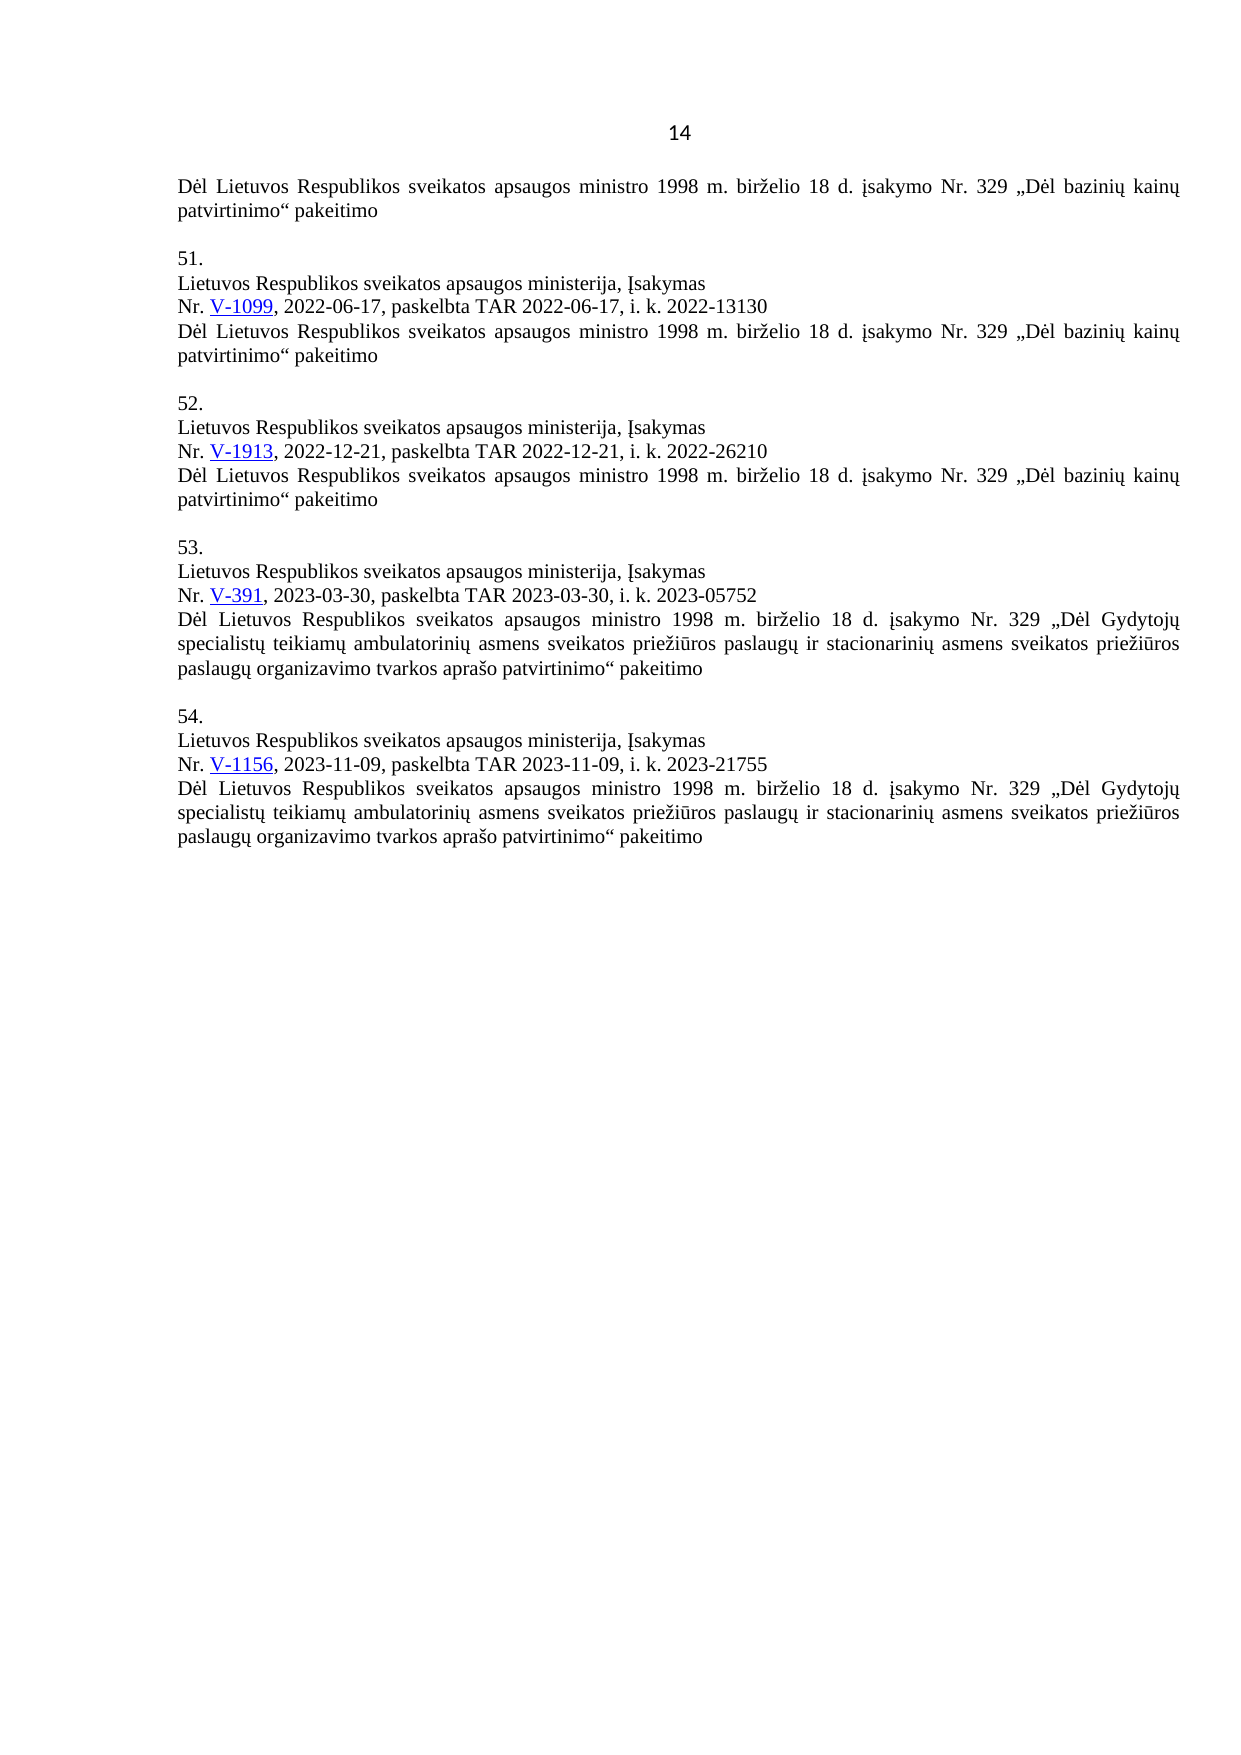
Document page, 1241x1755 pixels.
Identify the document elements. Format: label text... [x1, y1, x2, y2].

text Dėl Lietuvos Respublikos sveikatos apsaugos ministro 1998 m. birželio 18 d. įsakymo Nr. 329 „Dėl bazinių kainų patvirtinimo“ pakeitimo [177, 318, 1181, 367]
text 52. [177, 391, 1181, 415]
text Dėl Lietuvos Respublikos sveikatos apsaugos ministro 1998 m. birželio 18 d. įsakymo Nr. 329 „Dėl Gydytojų specialistų teikiamų ambulatorinių asmens sveikatos priežiūros paslaugų ir stacionarinių asmens sveikatos priežiūros paslaugų organizavimo tvarkos aprašo patvirtinimo“ pakeitimo [177, 607, 1181, 679]
text Dėl Lietuvos Respublikos sveikatos apsaugos ministro 1998 m. birželio 18 d. įsakymo Nr. 329 „Dėl Gydytojų specialistų teikiamų ambulatorinių asmens sveikatos priežiūros paslaugų ir stacionarinių asmens sveikatos priežiūros paslaugų organizavimo tvarkos aprašo patvirtinimo“ pakeitimo [177, 776, 1181, 848]
text Lietuvos Respublikos sveikatos apsaugos ministerija, Įsakymas [177, 415, 1181, 439]
text Lietuvos Respublikos sveikatos apsaugos ministerija, Įsakymas [177, 728, 1181, 752]
text 54. [177, 703, 1181, 728]
text 51. [177, 246, 1181, 270]
text Lietuvos Respublikos sveikatos apsaugos ministerija, Įsakymas [177, 559, 1181, 583]
text Nr. V-1913, 2022-12-21, paskelbta TAR 2022-12-21, i. k. 2022-26210 [177, 439, 1181, 463]
text Nr. V-391, 2023-03-30, paskelbta TAR 2023-03-30, i. k. 2023-05752 [177, 583, 1181, 607]
text Nr. V-1099, 2022-06-17, paskelbta TAR 2022-06-17, i. k. 2022-13130 [177, 294, 1181, 318]
text Dėl Lietuvos Respublikos sveikatos apsaugos ministro 1998 m. birželio 18 d. įsakymo Nr. 329 „Dėl bazinių kainų patvirtinimo“ pakeitimo [177, 463, 1181, 511]
text 53. [177, 535, 1181, 559]
text Nr. V-1156, 2023-11-09, paskelbta TAR 2023-11-09, i. k. 2023-21755 [177, 752, 1181, 776]
text Lietuvos Respublikos sveikatos apsaugos ministerija, Įsakymas [177, 270, 1181, 294]
text Dėl Lietuvos Respublikos sveikatos apsaugos ministro 1998 m. birželio 18 d. įsakymo Nr. 329 „Dėl bazinių kainų patvirtinimo“ pakeitimo [177, 174, 1181, 222]
